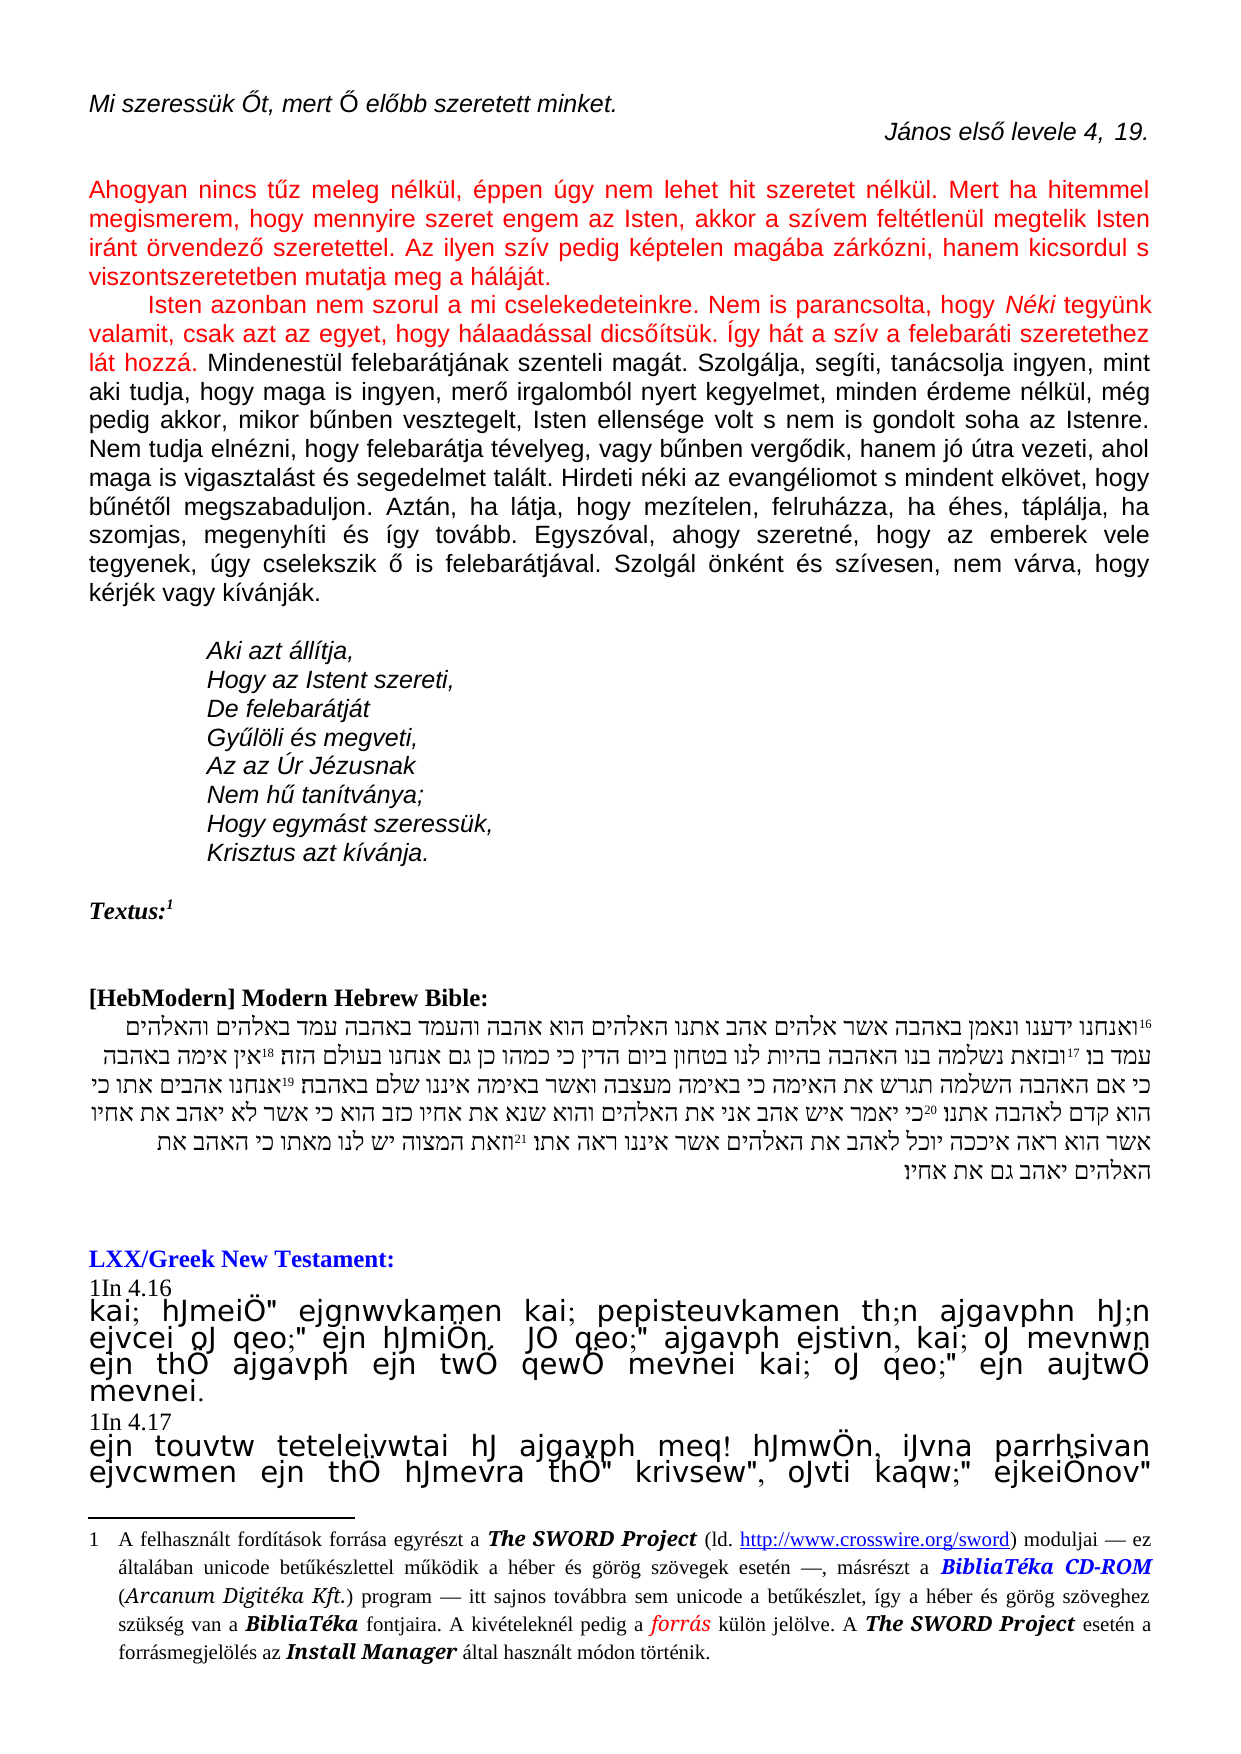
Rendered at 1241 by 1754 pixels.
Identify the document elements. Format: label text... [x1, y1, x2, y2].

text A felhasznált fordítások forrása egyrészt a The SWORD Project (ld. http://www.crosswire.org/sword) moduljai — ez általában unicode betűkészlettel működik a héber és görög szövegek esetén —, másrészt a BibliaTéka CD-ROM (Arcanum Digitéka Kft.) program — itt sajnos továbbra sem unicode a betűkészlet, így a héber és görög szöveghez szükség van a BibliaTéka fontjaira. A kivételeknél pedig a forrás külön jelölve. A The SWORD Project esetén a forrásmegjelölés az Install Manager által használt módon történik. [88, 1524, 1152, 1665]
text [HebModern] Modern Hebrew Bible: [88, 983, 1152, 1012]
text ejn touvtw teteleivwtai hJ ajgavph meq! hJmwÖn, iJvna parrhsivan ejvcwmen ejn thÖ hJmevra thÖ" krivsew", oJvti kaqw;" ejkeiÖnov" [88, 1436, 1152, 1489]
text Aki azt állítja, Hogy az Istent szereti, De felebarátját Gyűlöli és megveti, Az az Úr Jézusnak Nem hű tanítványa; Hogy egymást szeressük, Krisztus azt kívánja. [207, 636, 1152, 866]
text 1In 4.17 [88, 1407, 1152, 1436]
text Textus: [88, 896, 1152, 924]
text János első levele 4, 19. [88, 117, 1152, 146]
text Ahogyan nincs tűz meleg nélkül, éppen úgy nem lehet hit szeretet nélkül. Mert ha hitemmel megismerem, hogy mennyire szeret engem az Isten, akkor a szívem feltétlenül megtelik Isten iránt örvendező szeretettel. Az ilyen szív pedig képtelen magába zárkózni, hanem kicsordul s viszontszeretetben mutatja meg a háláját. [88, 176, 1152, 291]
text LXX/Greek New Testament: [88, 1244, 1152, 1273]
text 16ואנחנו ידענו ונאמן באהבה אשר אלהים אהב אתנו האלהים הוא אהבה והעמד באהבה עמד באלהים והאלהים עמד בו׃ 17ובזאת נשלמה בנו האהבה בהיות לנו בטחון ביום הדין כי כמהו כן גם אנחנו בעולם הזה׃ 18אין אימה באהבה כי אם האהבה השלמה תגרש את האימה כי באימה מעצבה ואשר באימה איננו שלם באהבה׃ 19אנחנו אהבים אתו כי הוא קדם לאהבה אתנו׃ 20כי יאמר איש אהב אני את האלהים והוא שנא את אחיו כזב הוא כי אשר לא יאהב את אחיו אשר הוא ראה איככה יוכל לאהב את האלהים אשר איננו ראה אתו׃ 21וזאת המצוה יש לנו מאתו כי האהב את האלהים יאהב גם את אחיו׃ [88, 1012, 1152, 1185]
text 1In 4.16 [88, 1273, 1152, 1301]
text kai; hJmeiÖ" ejgnwvkamen kai; pepisteuvkamen th;n ajgavphn hJ;n ejvcei oJ qeo;" ejn hJmiÖn. JO qeo;" ajgavph ejstivn, kai; oJ mevnwn ejn thÖ ajgavph ejn twÖ qewÖ mevnei kai; oJ qeo;" ejn aujtwÖ mevnei. [88, 1301, 1152, 1407]
text Isten azonban nem szorul a mi cselekedeteinkre. Nem is parancsolta, hogy Néki tegyünk valamit, csak azt az egyet, hogy hálaadással dicsőítsük. Így hát a szív a felebaráti szeretethez lát hozzá. Mindenestül felebarátjának szenteli magát. Szolgálja, segíti, tanácsolja ingyen, mint aki tudja, hogy maga is ingyen, merő irgalomból nyert kegyelmet, minden érdeme nélkül, még pedig akkor, mikor bűnben vesztegelt, Isten ellensége volt s nem is gondolt soha az Istenre. Nem tudja elnézni, hogy felebarátja tévelyeg, vagy bűnben vergődik, hanem jó útra vezeti, ahol maga is vigasztalást és segedelmet talált. Hirdeti néki az evangéliomot s mindent elkövet, hogy bűnétől megszabaduljon. Aztán, ha látja, hogy mezítelen, felruházza, ha éhes, táplálja, ha szomjas, megenyhíti és így tovább. Egyszóval, ahogy szeretné, hogy az emberek vele tegyenek, úgy cselekszik ő is felebarátjával. Szolgál önként és szívesen, nem várva, hogy kérjék vagy kívánják. [88, 291, 1152, 607]
text Mi szeressük Őt, mert Ő előbb szeretett minket. [88, 88, 1152, 117]
